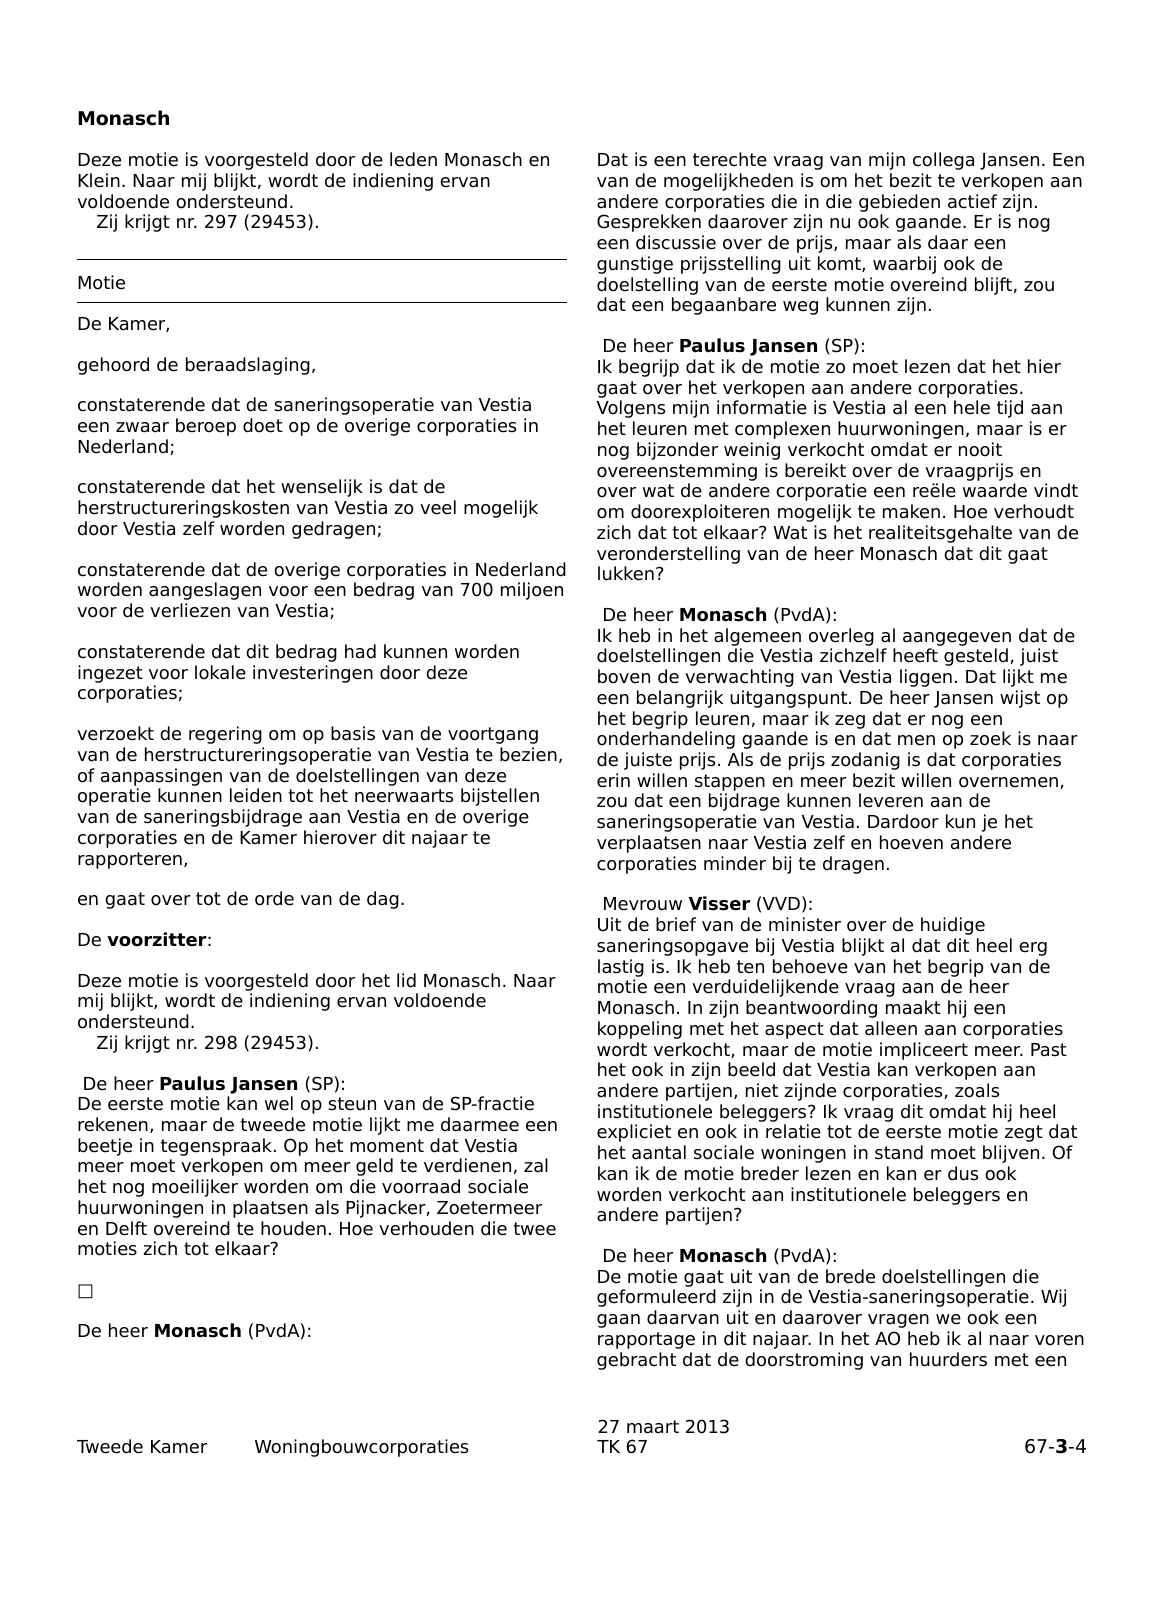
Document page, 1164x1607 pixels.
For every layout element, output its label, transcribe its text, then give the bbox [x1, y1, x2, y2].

text De eerste motie kan wel op steun van de SP-fractie rekenen, maar de tweede motie lijkt me daarmee een beetje in tegenspraak. Op het moment dat Vestia meer moet verkopen om meer geld te verdienen, zal het nog moeilijker worden om die voorraad sociale huurwoningen in plaatsen als Pijnacker, Zoetermeer en Delft overeind te houden. Hoe verhouden die twee moties zich tot elkaar? [77, 1094, 567, 1260]
text De motie gaat uit van de brede doelstellingen die geformuleerd zijn in de Vestia-saneringsoperatie. Wij gaan daarvan uit en daarover vragen we ook een rapportage in dit najaar. In het AO heb ik al naar voren gebracht dat de doorstroming van huurders met een [596, 1267, 1087, 1370]
text De heer Paulus Jansen (SP): [77, 1073, 567, 1094]
text constaterende dat het wenselijk is dat de herstructureringskosten van Vestia zo veel mogelijk door Vestia zelf worden gedragen; [77, 477, 567, 539]
text Deze motie is voorgesteld door de leden Monasch en Klein. Naar mij blijkt, wordt de indiening ervan voldoende ondersteund. [77, 150, 567, 212]
text De heer Monasch (PvdA): [596, 1246, 1087, 1267]
text De heer Monasch (PvdA): [596, 605, 1087, 626]
text □ [77, 1280, 567, 1301]
text constaterende dat de saneringsoperatie van Vestia een zwaar beroep doet op de overige corporaties in Nederland; [77, 395, 567, 457]
text gehoord de beraadslaging, [77, 354, 567, 375]
text Ik begrijp dat ik de motie zo moet lezen dat het hier gaat over het verkopen aan andere corporaties. Volgens mijn informatie is Vestia al een hele tijd aan het leuren met complexen huurwoningen, maar is er nog bijzonder weinig verkocht omdat er nooit overeenstemming is bereikt over de vraagprijs en over wat de andere corporatie een reële waarde vindt om doorexploiteren mogelijk te maken. Hoe verhoudt zich dat tot elkaar? Wat is het realiteitsgehalte van de veronderstelling van de heer Monasch dat dit gaat lukken? [596, 357, 1087, 585]
text De Kamer, [77, 314, 567, 334]
text Deze motie is voorgesteld door het lid Monasch. Naar mij blijkt, wordt de indiening ervan voldoende ondersteund. [77, 971, 567, 1033]
text Dat is een terechte vraag van mijn collega Jansen. Een van de mogelijkheden is om het bezit te verkopen aan andere corporaties die in die gebieden actief zijn. Gesprekken daarover zijn nu ook gaande. Er is nog een discussie over de prijs, maar als daar een gunstige prijsstelling uit komt, waarbij ook de doelstelling van de eerste motie overeind blijft, zou dat een begaanbare weg kunnen zijn. [596, 150, 1087, 316]
text Zij krijgt nr. 297 (29453). [77, 212, 567, 233]
text De heer Paulus Jansen (SP): [596, 336, 1087, 357]
text Ik heb in het algemeen overleg al aangegeven dat de doelstellingen die Vestia zichzelf heeft gesteld, juist boven de verwachting van Vestia liggen. Dat lijkt me een belangrijk uitgangspunt. De heer Jansen wijst op het begrip leuren, maar ik zeg dat er nog een onderhandeling gaande is en dat men op zoek is naar de juiste prijs. Als de prijs zodanig is dat corporaties erin willen stappen en meer bezit willen overnemen, zou dat een bijdrage kunnen leveren aan de saneringsoperatie van Vestia. Dardoor kun je het verplaatsen naar Vestia zelf en hoeven andere corporaties minder bij te dragen. [596, 626, 1087, 874]
text Zij krijgt nr. 298 (29453). [77, 1033, 567, 1053]
text constaterende dat de overige corporaties in Nederland worden aangeslagen voor een bedrag van 700 miljoen voor de verliezen van Vestia; [77, 559, 567, 622]
text Mevrouw Visser (VVD): [596, 894, 1087, 915]
text Motie [77, 273, 567, 294]
text en gaat over tot de orde van de dag. [77, 889, 567, 910]
text De voorzitter: [77, 930, 567, 951]
text Uit de brief van de minister over de huidige saneringsopgave bij Vestia blijkt al dat dit heel erg lastig is. Ik heb ten behoeve van het begrip van de motie een verduidelijkende vraag aan de heer Monasch. In zijn beantwoording maakt hij een koppeling met het aspect dat alleen aan corporaties wordt verkocht, maar de motie impliceert meer. Past het ook in zijn beeld dat Vestia kan verkopen aan andere partijen, niet zijnde corporaties, zoals institutionele beleggers? Ik vraag dit omdat hij heel expliciet en ook in relatie tot de eerste motie zegt dat het aantal sociale woningen in stand moet blijven. Of kan ik de motie breder lezen en kan er dus ook worden verkocht aan institutionele beleggers en andere partijen? [596, 915, 1087, 1226]
text De heer Monasch (PvdA): [77, 1321, 567, 1341]
text constaterende dat dit bedrag had kunnen worden ingezet voor lokale investeringen door deze corporaties; [77, 642, 567, 704]
text verzoekt de regering om op basis van de voortgang van de herstructureringsoperatie van Vestia te bezien, of aanpassingen van de doelstellingen van deze operatie kunnen leiden tot het neerwaarts bijstellen van de saneringsbijdrage aan Vestia en de overige corporaties en de Kamer hierover dit najaar te rapporteren, [77, 724, 567, 869]
